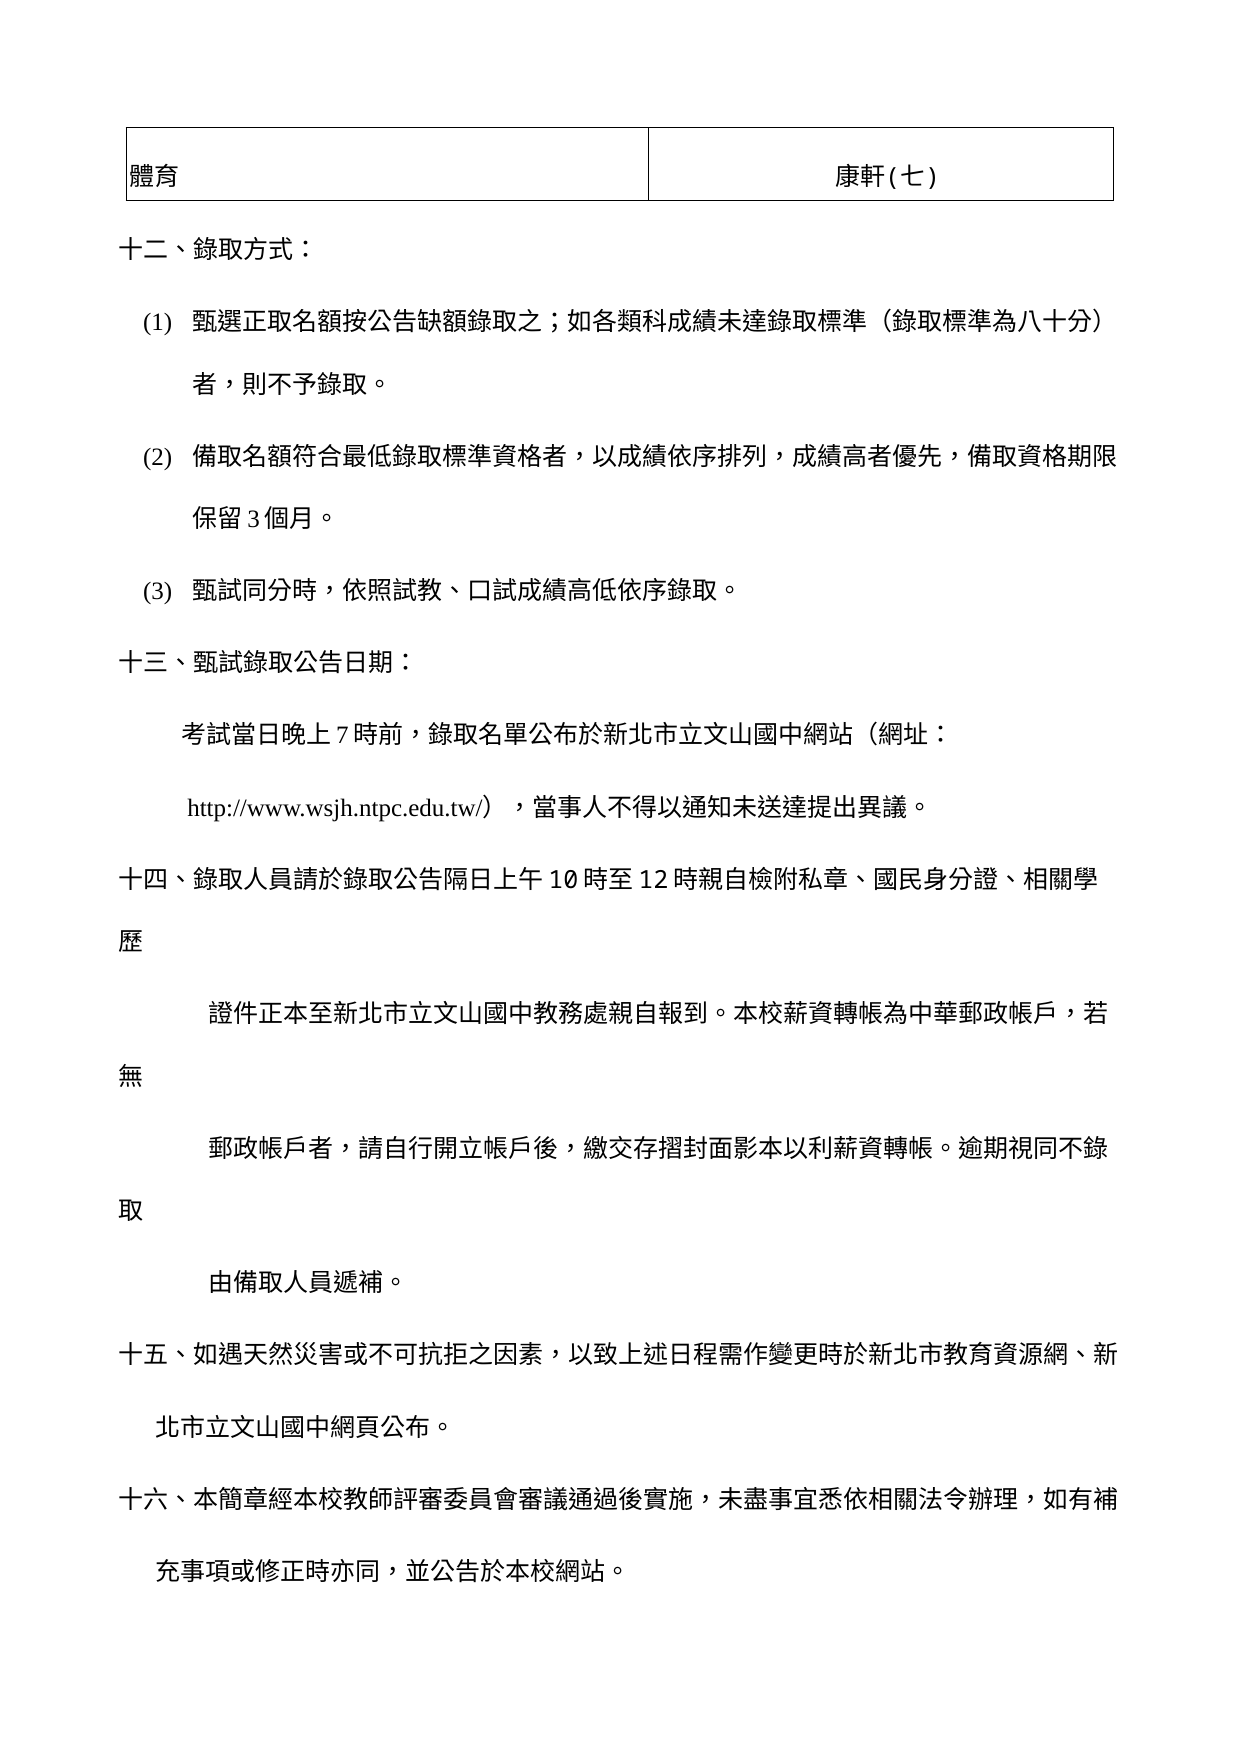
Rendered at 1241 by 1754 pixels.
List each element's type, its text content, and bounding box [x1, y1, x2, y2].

text 十三、甄試錄取公告日期： [118, 619, 1122, 682]
text 十六、本簡章經本校教師評審委員會審議通過後實施，未盡事宜悉依相關法令辦理，如有補 [118, 1456, 1122, 1518]
list 備取名額符合最低錄取標準資格者，以成績依序排列，成績高者優先，備取資格期限保留3個月。 [143, 413, 1122, 538]
text 由備取人員遞補。 [118, 1239, 1122, 1302]
list 甄選正取名額按公告缺額錄取之；如各類科成績未達錄取標準（錄取標準為八十分）者，則不予錄取。 [143, 278, 1122, 403]
text 十二、錄取方式： [118, 206, 1122, 268]
text 充事項或修正時亦同，並公告於本校網站。 [118, 1528, 1122, 1590]
text 考試當日晚上7時前，錄取名單公布於新北市立文山國中網站（網址： [168, 691, 1122, 754]
text 證件正本至新北市立文山國中教務處親自報到。本校薪資轉帳為中華郵政帳戶，若無 [118, 970, 1122, 1095]
text 北市立文山國中網頁公布。 [118, 1383, 1122, 1446]
table_cell 康軒(七) [649, 128, 1113, 200]
text 十五、如遇天然災害或不可抗拒之因素，以致上述日程需作變更時於新北市教育資源網、新 [118, 1311, 1122, 1374]
text 郵政帳戶者，請自行開立帳戶後，繳交存摺封面影本以利薪資轉帳。逾期視同不錄取 [118, 1105, 1122, 1230]
list 甄試同分時，依照試教、口試成績高低依序錄取。 [143, 547, 1122, 610]
text 十四、錄取人員請於錄取公告隔日上午10時至12時親自檢附私章、國民身分證、相關學歷 [118, 836, 1122, 961]
text http://www.wsjh.ntpc.edu.tw/），當事人不得以通知未送達提出異議。 [168, 763, 1122, 826]
table_cell 體育 [127, 128, 648, 200]
